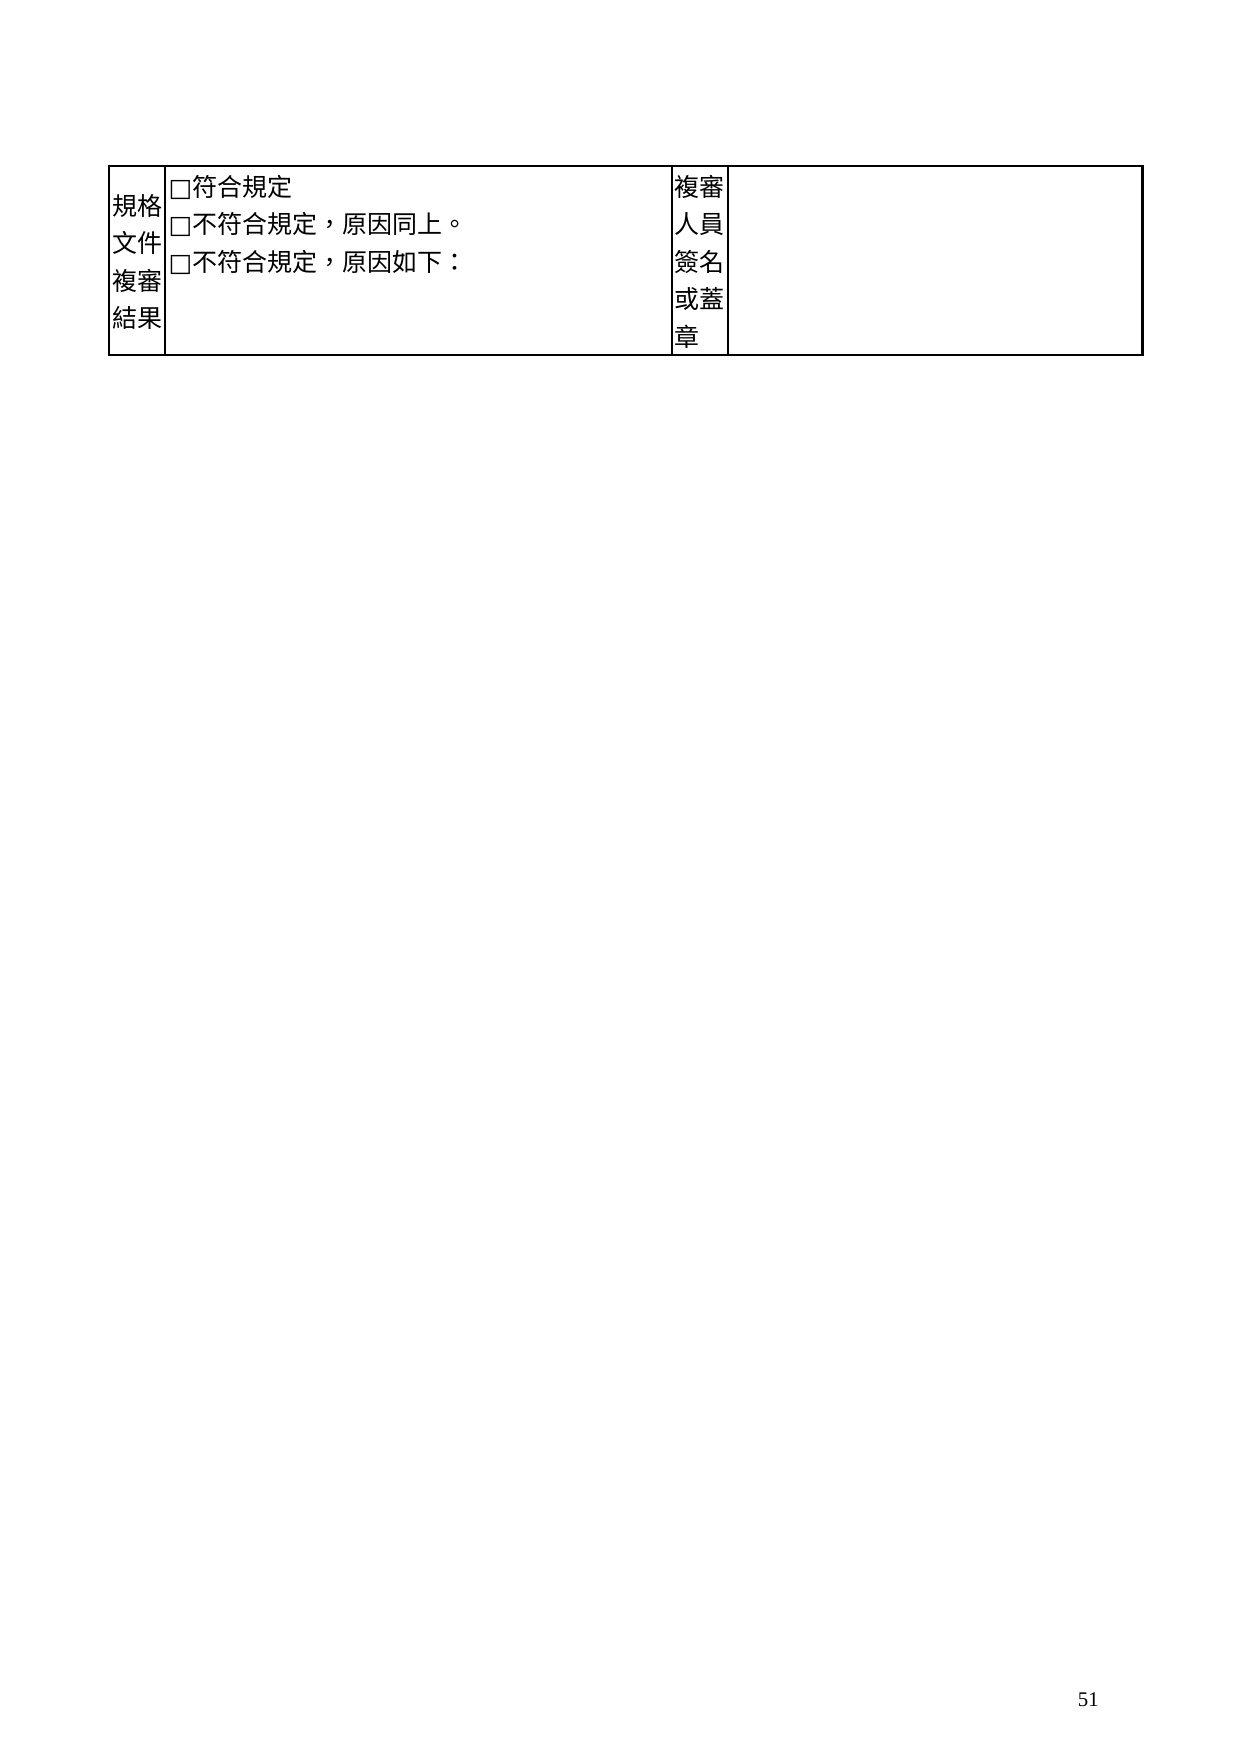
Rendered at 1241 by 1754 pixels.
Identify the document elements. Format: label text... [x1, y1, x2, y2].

table_cell 規格文件複審結果 [110, 167, 164, 354]
table_cell 複審人員簽名或蓋章 [673, 167, 727, 354]
table_cell □符合規定 □不符合規定，原因同上。 □不符合規定，原因如下： [166, 167, 671, 354]
table_cell [729, 167, 1141, 354]
